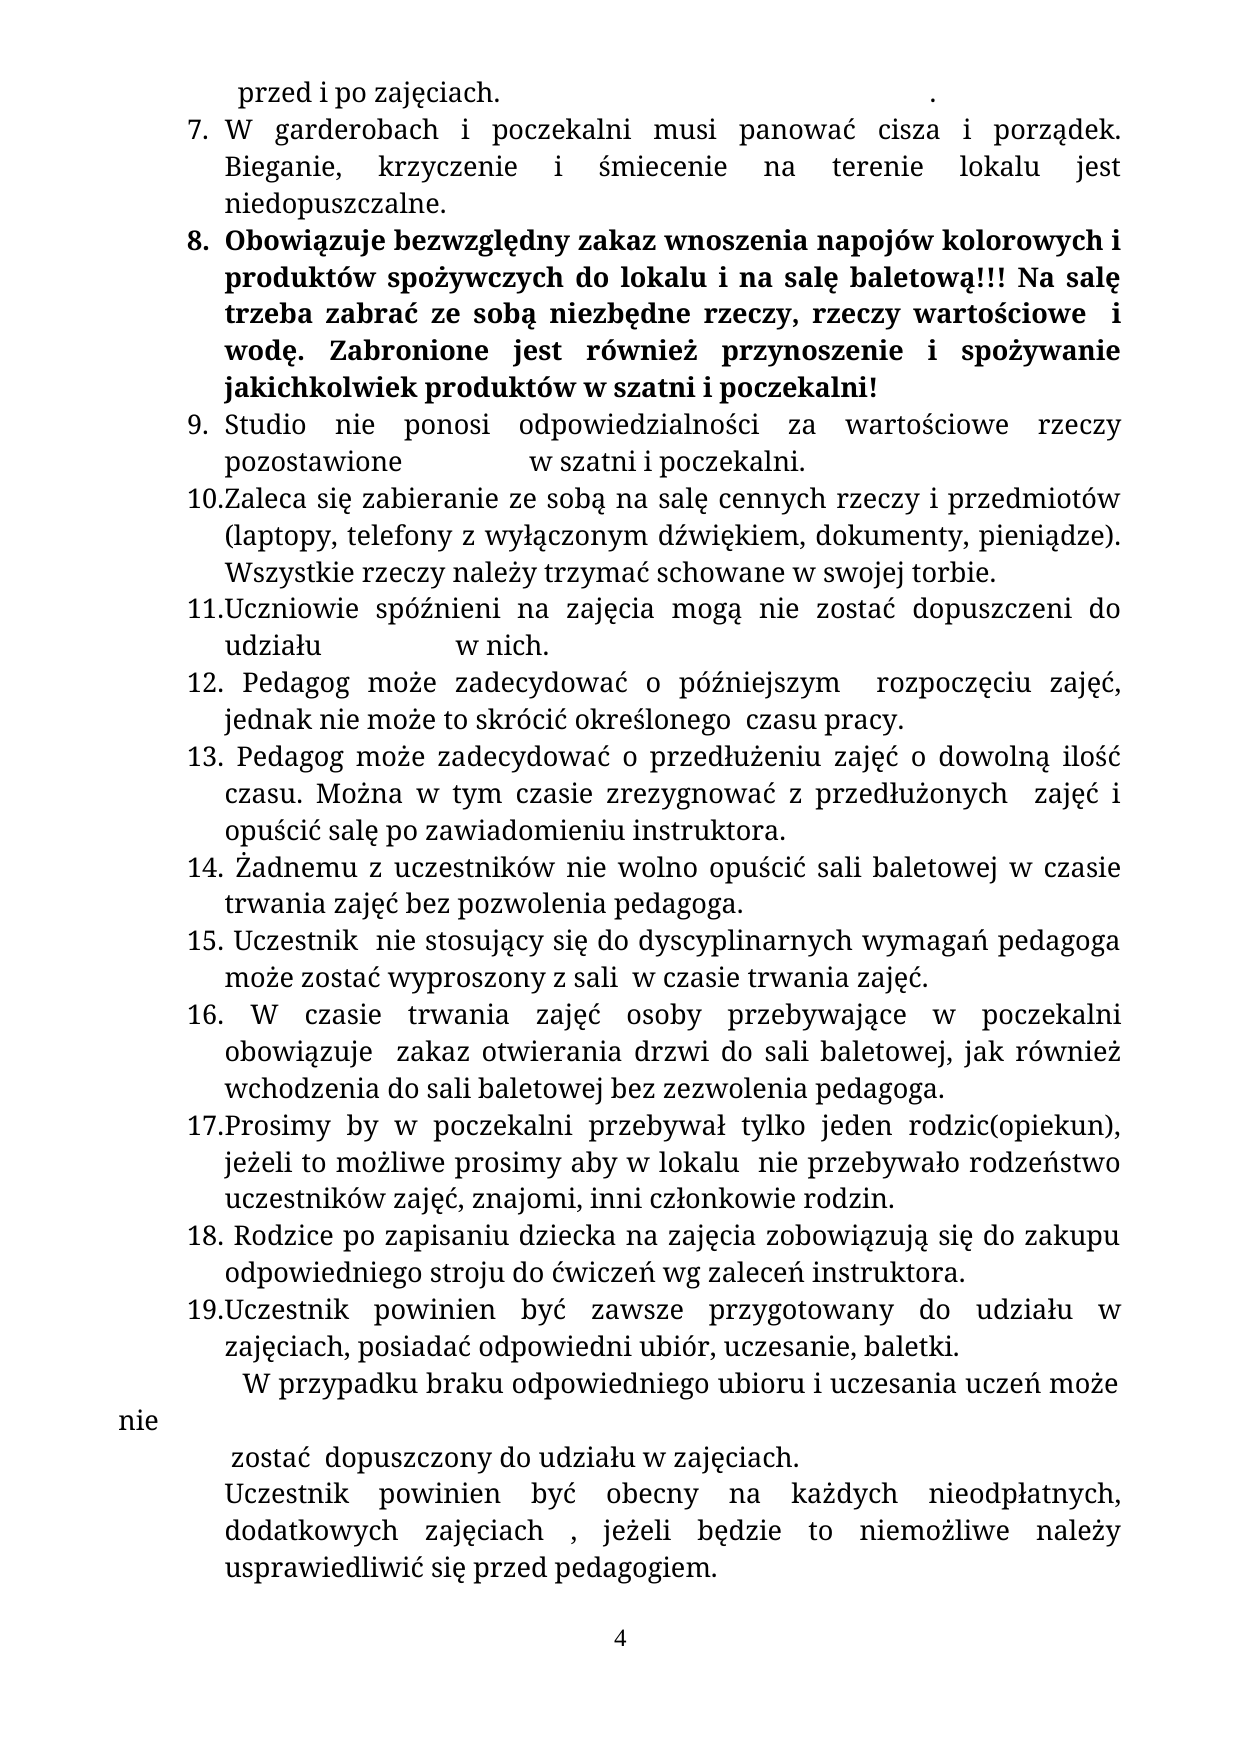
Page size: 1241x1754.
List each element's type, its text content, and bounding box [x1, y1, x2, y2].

list W czasie trwania zajęć osoby przebywające w poczekalni obowiązuje zakaz otwierania drzwi do sali baletowej, jak również wchodzenia do sali baletowej bez zezwolenia pedagoga. [187, 996, 1122, 1106]
list Uczniowie spóźnieni na zajęcia mogą nie zostać dopuszczeni do udziału w nich. [187, 590, 1122, 664]
list Pedagog może zadecydować o przedłużeniu zajęć o dowolną ilość czasu. Można w tym czasie zrezygnować z przedłużonych zajęć i opuścić salę po zawiadomieniu instruktora. [187, 737, 1122, 848]
list Pedagog może zadecydować o późniejszym rozpoczęciu zajęć, jednak nie może to skrócić określonego czasu pracy. [187, 664, 1122, 737]
text W przypadku braku odpowiedniego ubioru i uczesania uczeń może nie [118, 1364, 1122, 1438]
list Obowiązuje bezwzględny zakaz wnoszenia napojów kolorowych i produktów spożywczych do lokalu i na salę baletową!!! Na salę trzeba zabrać ze sobą niezbędne rzeczy, rzeczy wartościowe i wodę. Zabronione jest również przynoszenie i spożywanie jakichkolwiek produktów w szatni i poczekalni! [187, 221, 1122, 406]
list Uczestnik powinien być zawsze przygotowany do udziału w zajęciach, posiadać odpowiedni ubiór, uczesanie, baletki. [187, 1291, 1122, 1364]
text zostać dopuszczony do udziału w zajęciach. [118, 1438, 1122, 1475]
list Studio nie ponosi odpowiedzialności za wartościowe rzeczy pozostawione w szatni i poczekalni. [187, 406, 1122, 479]
list Prosimy by w poczekalni przebywał tylko jeden rodzic(opiekun), jeżeli to możliwe prosimy aby w lokalu nie przebywało rodzeństwo uczestników zajęć, znajomi, inni członkowie rodzin. [187, 1106, 1122, 1217]
text przed i po zajęciach. . [118, 74, 1122, 111]
list Zaleca się zabieranie ze sobą na salę cennych rzeczy i przedmiotów (laptopy, telefony z wyłączonym dźwiękiem, dokumenty, pieniądze). Wszystkie rzeczy należy trzymać schowane w swojej torbie. [187, 479, 1122, 590]
list Rodzice po zapisaniu dziecka na zajęcia zobowiązują się do zakupu odpowiedniego stroju do ćwiczeń wg zaleceń instruktora. [187, 1217, 1122, 1291]
list W garderobach i poczekalni musi panować cisza i porządek. Bieganie, krzyczenie i śmiecenie na terenie lokalu jest niedopuszczalne. [187, 111, 1122, 221]
list Żadnemu z uczestników nie wolno opuścić sali baletowej w czasie trwania zajęć bez pozwolenia pedagoga. [187, 848, 1122, 922]
list Uczestnik nie stosujący się do dyscyplinarnych wymagań pedagoga może zostać wyproszony z sali w czasie trwania zajęć. [187, 922, 1122, 996]
text Uczestnik powinien być obecny na każdych nieodpłatnych, dodatkowych zajęciach , jeżeli będzie to niemożliwe należy usprawiedliwić się przed pedagogiem. [224, 1475, 1122, 1586]
